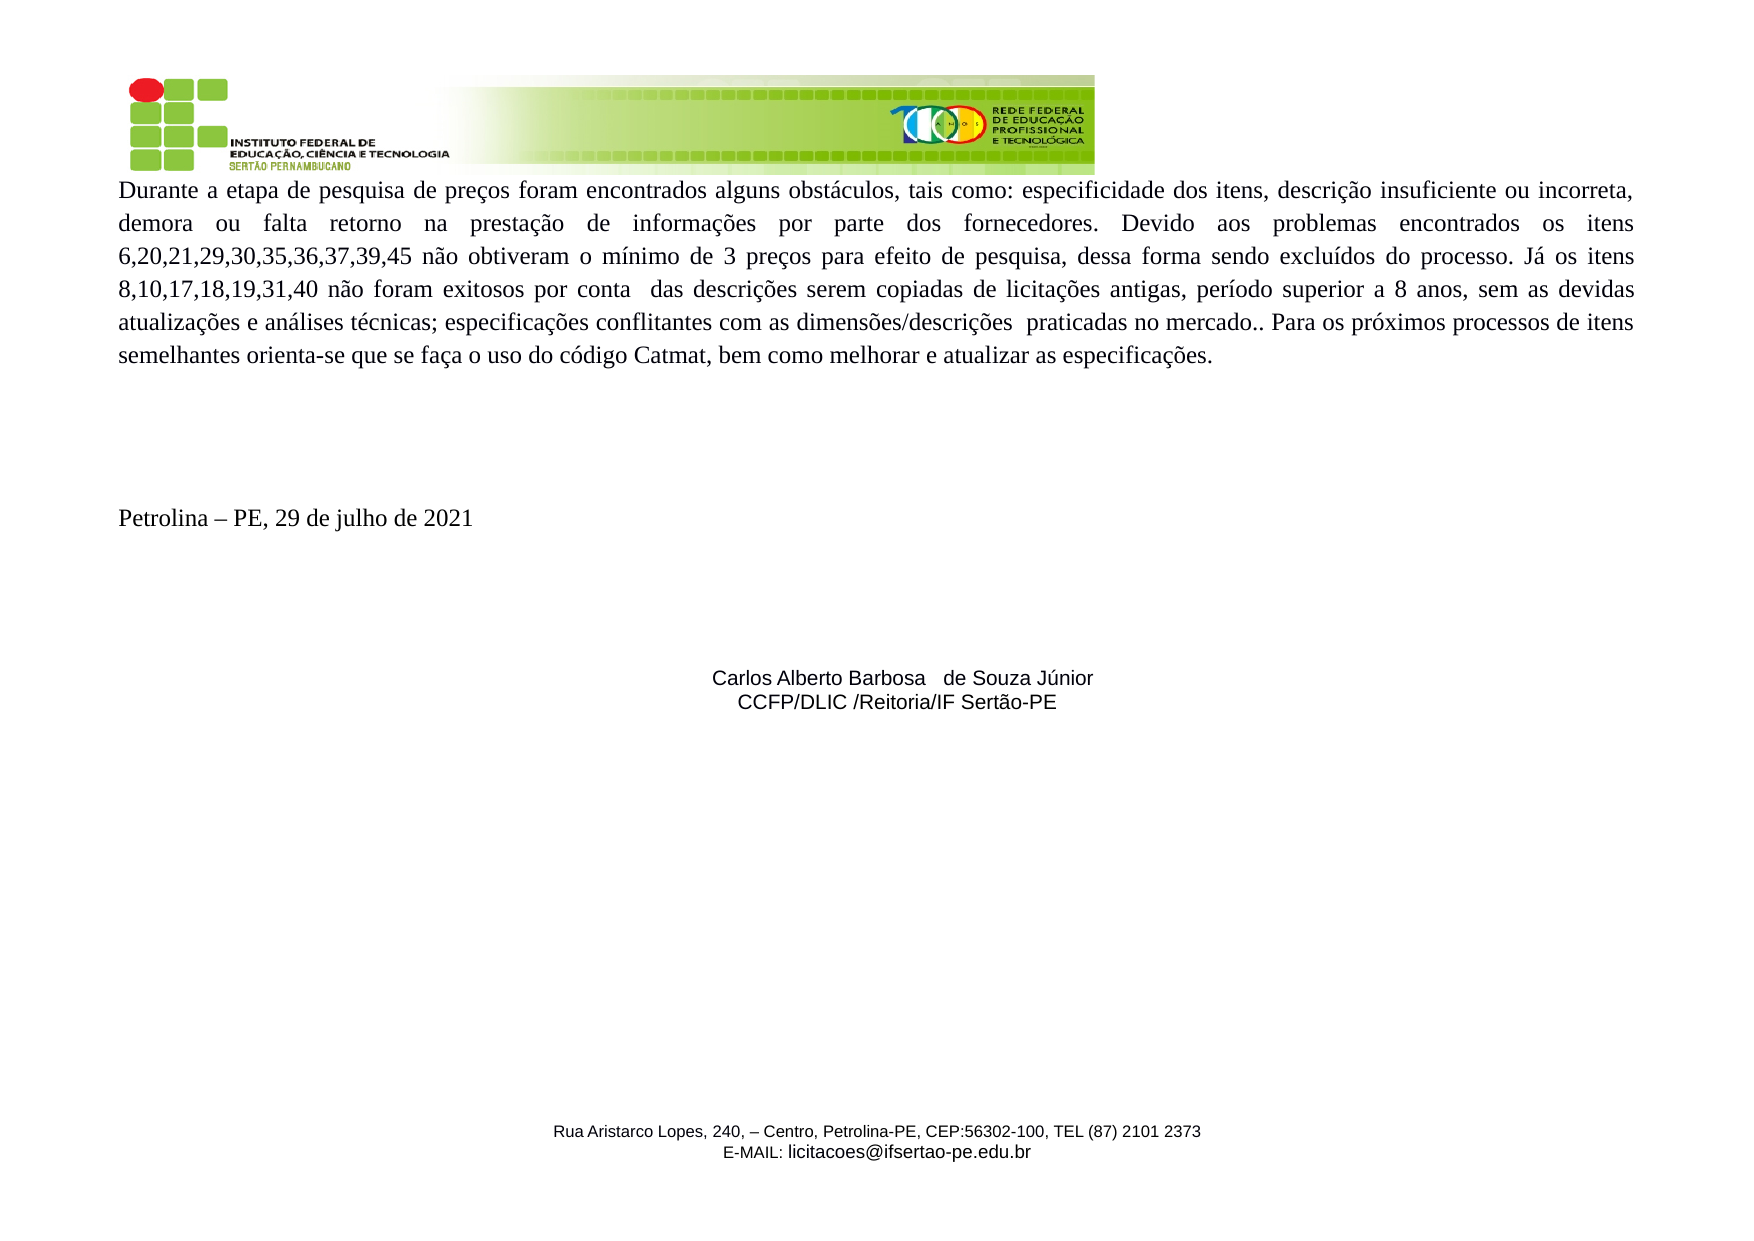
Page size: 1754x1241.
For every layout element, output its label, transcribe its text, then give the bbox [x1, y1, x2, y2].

text Durante a etapa de pesquisa de preços foram encontrados alguns obstáculos, tais como: especificidade dos itens, descrição insuficiente ou incorreta, demora ou falta retorno na prestação de informações por parte dos fornecedores. Devido aos problemas encontrados os itens 6,20,21,29,30,35,36,37,39,45 não obtiveram o mínimo de 3 preços para efeito de pesquisa, dessa forma sendo excluídos do processo. Já os itens 8,10,17,18,19,31,40 não foram exitosos por conta das descrições serem copiadas de licitações antigas, período superior a 8 anos, sem as devidas atualizações e análises técnicas; especificações conflitantes com as dimensões/descrições praticadas no mercado.. Para os próximos processos de itens semelhantes orienta-se que se faça o uso do código Catmat, bem como melhorar e atualizar as especificações. [118, 175, 1636, 369]
text Carlos Alberto Barbosa de Souza Júnior [118, 666, 1636, 690]
text Petrolina – PE, 29 de julho de 2021 [118, 503, 1636, 532]
text CCFP/DLIC /Reitoria/IF Sertão-PE [118, 690, 1636, 714]
